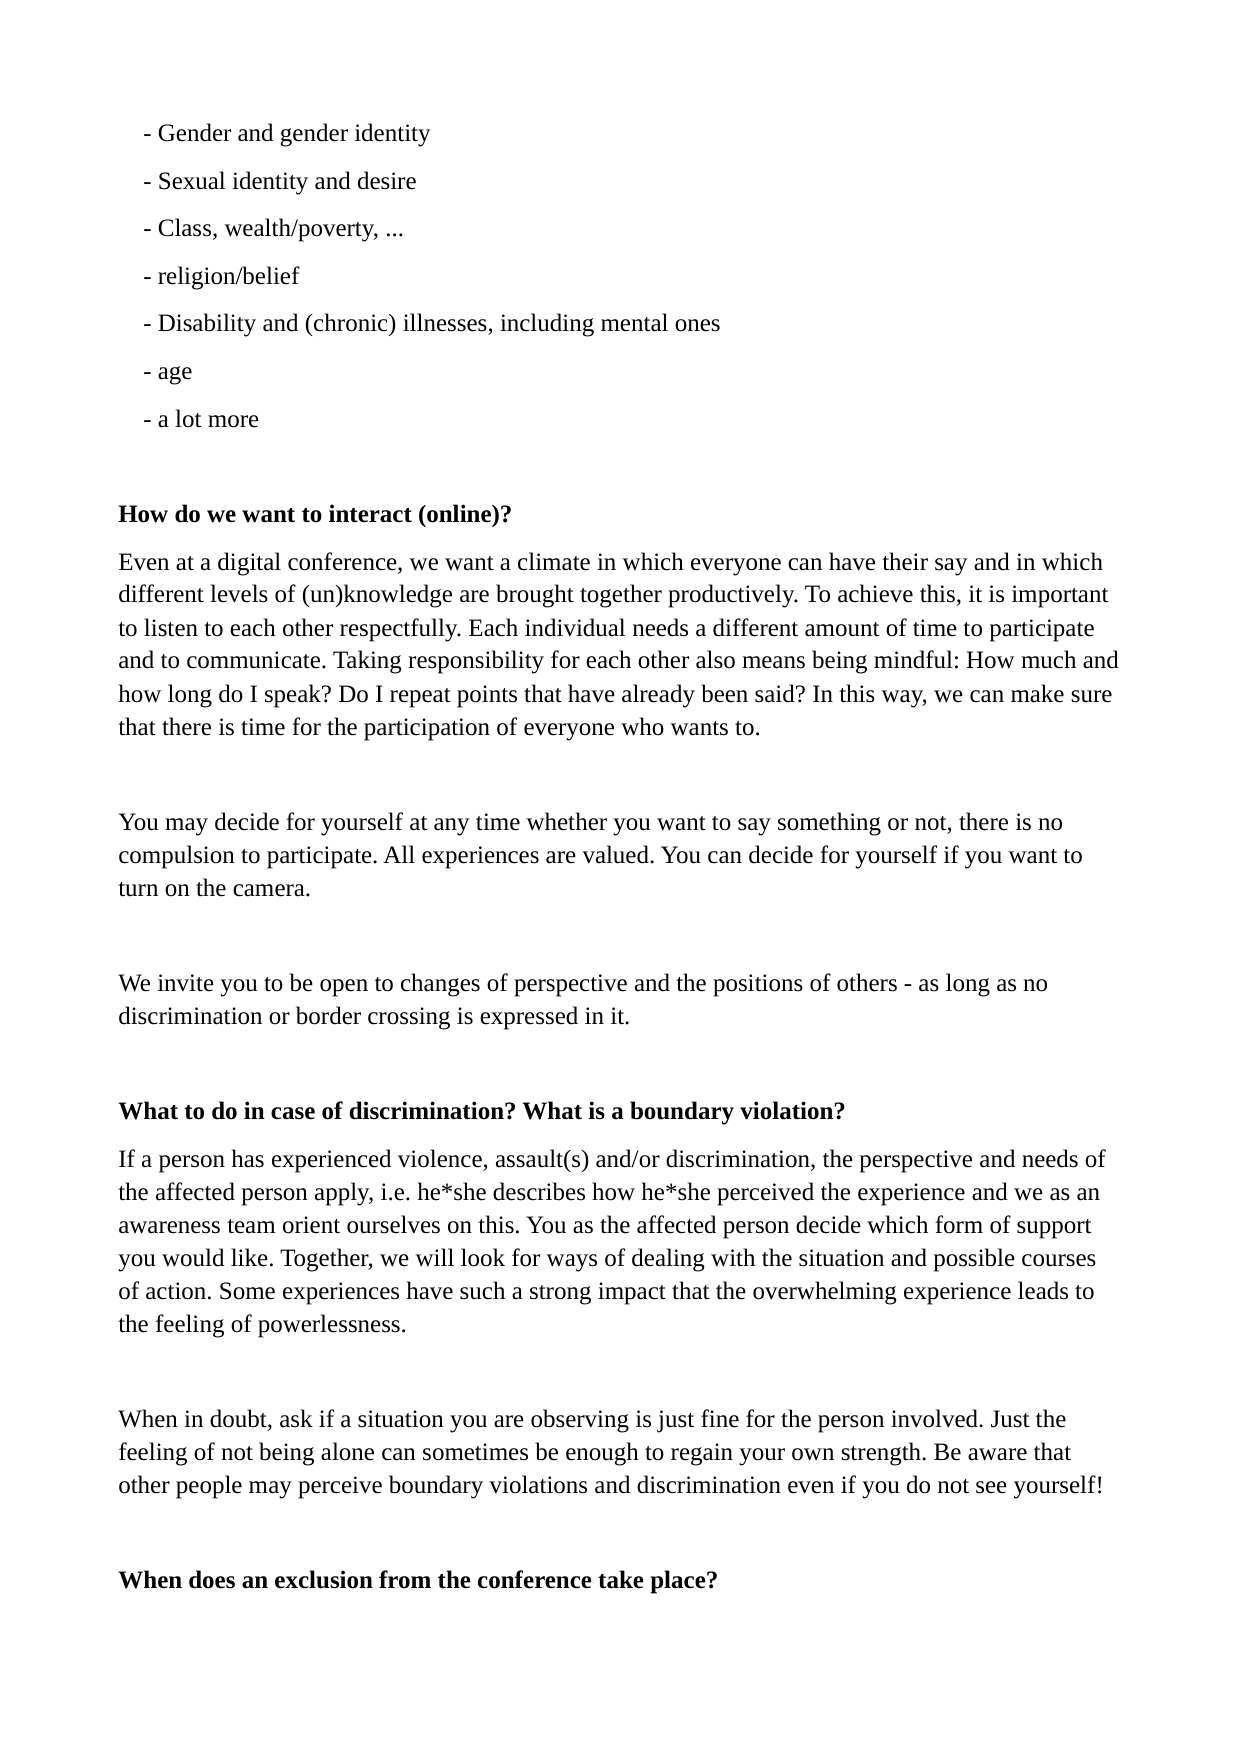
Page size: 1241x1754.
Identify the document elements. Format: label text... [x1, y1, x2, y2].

text When does an exclusion from the conference take place? [118, 1566, 1122, 1594]
text - religion/belief [118, 261, 1122, 290]
text - Gender and gender identity [118, 118, 1122, 147]
text When in doubt, ask if a situation you are observing is just fine for the person involved. Just the feeling of not being alone can sometimes be enough to regain your own strength. Be aware that other people may perceive boundary violations and discrimination even if you do not see yourself! [118, 1404, 1122, 1499]
text - a lot more [118, 404, 1122, 432]
text Even at a digital conference, we want a climate in which everyone can have their say and in which different levels of (un)knowledge are brought together productively. To achieve this, it is important to listen to each other respectfully. Each individual needs a different amount of time to participate and to communicate. Taking responsibility for each other also means being mindful: How much and how long do I speak? Do I repeat points that have already been said? In this way, we can make sure that there is time for the participation of everyone who wants to. [118, 547, 1122, 740]
text How do we want to interact (online)? [118, 499, 1122, 528]
text If a person has experienced violence, assault(s) and/or discrimination, the perspective and needs of the affected person apply, i.e. he*she describes how he*she perceived the experience and we as an awareness team orient ourselves on this. You as the affected person decide which form of support you would like. Together, we will look for ways of dealing with the situation and possible courses of action. Some experiences have such a strong impact that the overwhelming experience leads to the feeling of powerlessness. [118, 1144, 1122, 1338]
text We invite you to be open to changes of perspective and the positions of others - as long as no discrimination or border crossing is expressed in it. [118, 968, 1122, 1030]
text - Class, wealth/poverty, ... [118, 213, 1122, 242]
text You may decide for yourself at any time whether you want to say something or not, there is no compulsion to participate. All experiences are valued. You can decide for yourself if you want to turn on the camera. [118, 807, 1122, 902]
text - age [118, 356, 1122, 385]
text - Sexual identity and desire [118, 166, 1122, 194]
text - Disability and (chronic) illnesses, including mental ones [118, 308, 1122, 337]
text What to do in case of discrimination? What is a boundary violation? [118, 1096, 1122, 1125]
